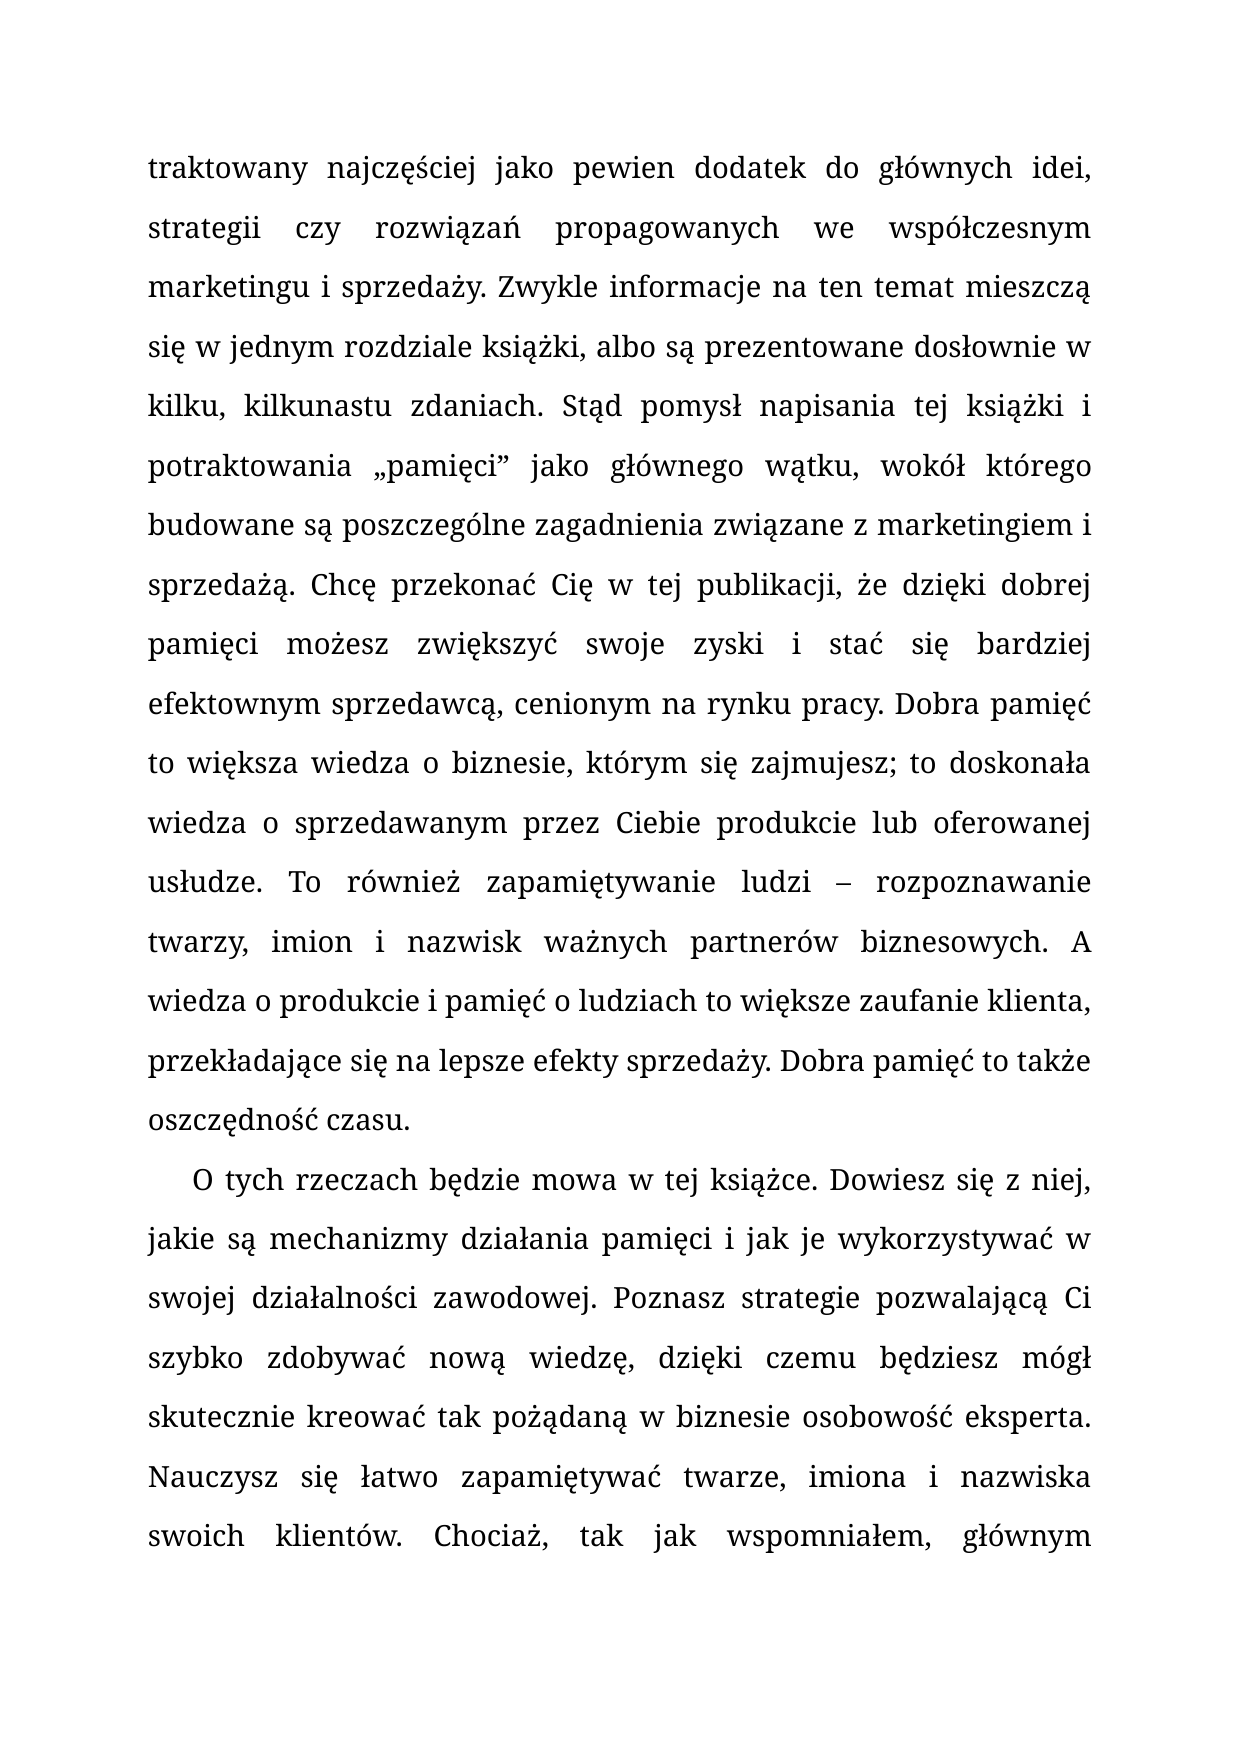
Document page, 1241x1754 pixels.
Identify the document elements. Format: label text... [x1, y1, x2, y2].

text O tych rzeczach będzie mowa w tej książce. Dowiesz się z niej, jakie są mechanizmy działania pamięci i jak je wykorzystywać w swojej działalności zawodowej. Poznasz strategie pozwalającą Ci szybko zdobywać nową wiedzę, dzięki czemu będziesz mógł skutecznie kreować tak pożądaną w biznesie osobowość eksperta. Nauczysz się łatwo zapamiętywać twarze, imiona i nazwiska swoich klientów. Chociaż, tak jak wspomniałem, głównym [148, 1159, 1093, 1555]
text traktowany najczęściej jako pewien dodatek do głównych idei, strategii czy rozwiązań propagowanych we współczesnym marketingu i sprzedaży. Zwykle informacje na ten temat mieszczą się w jednym rozdziale książki, albo są prezentowane dosłownie w kilku, kilkunastu zdaniach. Stąd pomysł napisania tej książki i potraktowania „pamięci” jako głównego wątku, wokół którego budowane są poszczególne zagadnienia związane z marketingiem i sprzedażą. Chcę przekonać Cię w tej publikacji, że dzięki dobrej pamięci możesz zwiększyć swoje zyski i stać się bardziej efektownym sprzedawcą, cenionym na rynku pracy. Dobra pamięć to większa wiedza o biznesie, którym się zajmujesz; to doskonała wiedza o sprzedawanym przez Ciebie produkcie lub oferowanej usłudze. To również zapamiętywanie ludzi – rozpoznawanie twarzy, imion i nazwisk ważnych partnerów biznesowych. A wiedza o produkcie i pamięć o ludziach to większe zaufanie klienta, przekładające się na lepsze efekty sprzedaży. Dobra pamięć to także oszczędność czasu. [148, 148, 1093, 1139]
